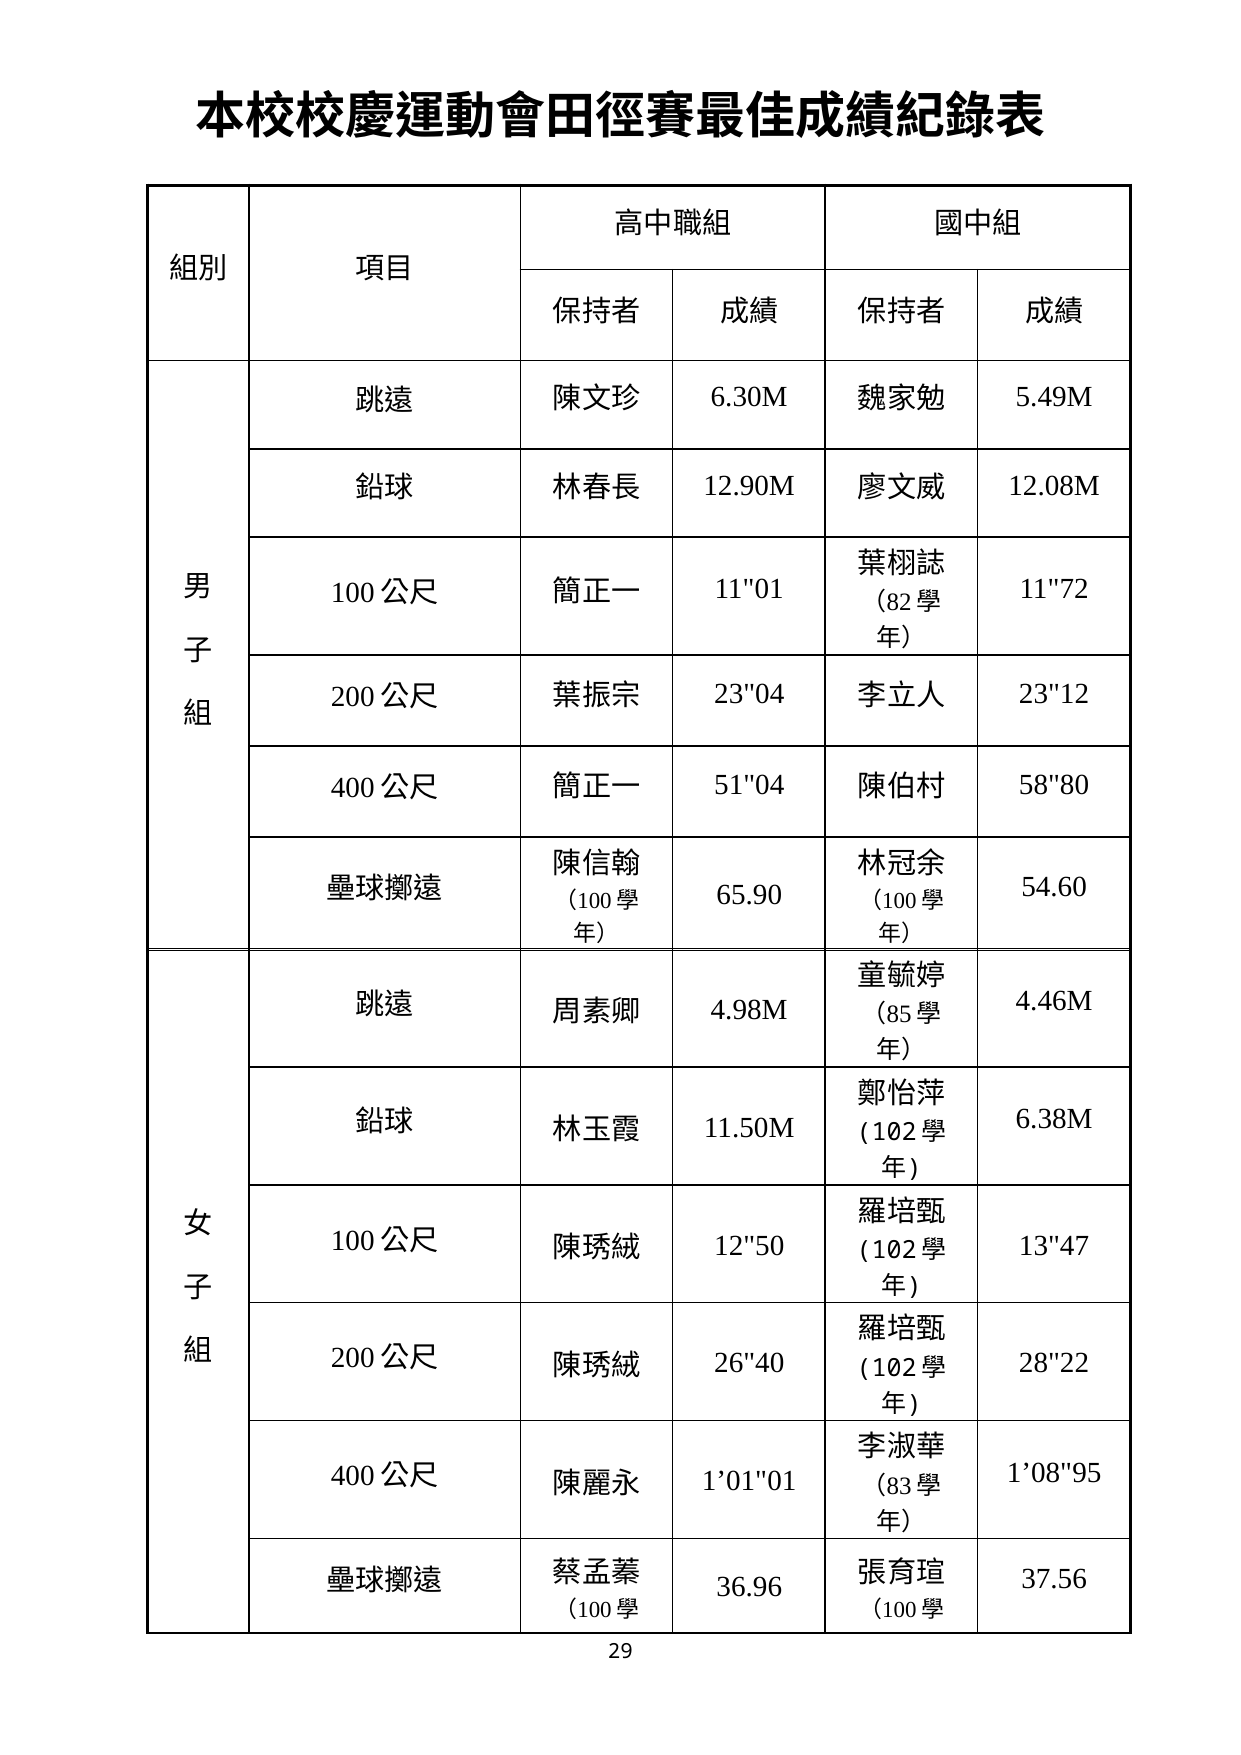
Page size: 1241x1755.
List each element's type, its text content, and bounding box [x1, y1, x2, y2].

table_cell 58"80 [978, 747, 1129, 836]
table_header 國中組 [826, 187, 1129, 269]
table_cell 陳伯村 [826, 747, 977, 836]
table_cell 葉栩誌 （82學年） [826, 538, 977, 654]
table_cell 跳遠 [250, 361, 520, 448]
table_cell 51"04 [673, 747, 824, 836]
table_cell 陳信翰 （100學年） [521, 838, 672, 948]
table_cell 羅培甄 (102學年) [826, 1186, 977, 1302]
table_cell 11"01 [673, 538, 824, 654]
table_cell 12.08M [978, 450, 1129, 536]
table_cell 23"04 [673, 656, 824, 745]
table_cell 成績 [673, 270, 824, 360]
table_cell 陳琇絨 [521, 1186, 672, 1302]
text 本校校慶運動會田徑賽最佳成績紀錄表 [148, 75, 1093, 147]
table_cell 6.30M [673, 361, 824, 448]
table_cell 李立人 [826, 656, 977, 745]
table_cell 13"47 [978, 1186, 1129, 1302]
table_cell 100公尺 [250, 1186, 520, 1302]
table_cell 12"50 [673, 1186, 824, 1302]
table_cell 5.49M [978, 361, 1129, 448]
table_cell 周素卿 [521, 951, 672, 1066]
table_cell 1’01"01 [673, 1421, 824, 1538]
table_cell 4.46M [978, 951, 1129, 1066]
table_cell 簡正一 [521, 747, 672, 836]
table_cell 54.60 [978, 838, 1129, 948]
table_cell 11"72 [978, 538, 1129, 654]
table_cell 壘球擲遠 [250, 838, 520, 948]
table_cell 200公尺 [250, 656, 520, 745]
table_cell 陳文珍 [521, 361, 672, 448]
table_cell 成績 [978, 270, 1129, 360]
table_cell 200公尺 [250, 1303, 520, 1420]
table_cell 400公尺 [250, 747, 520, 836]
table_cell 葉振宗 [521, 656, 672, 745]
table_cell 簡正一 [521, 538, 672, 654]
table_cell 保持者 [826, 270, 977, 360]
table_cell 陳琇絨 [521, 1303, 672, 1420]
table_header 高中職組 [521, 187, 824, 269]
table_cell 蔡孟蓁 （100學 [521, 1539, 672, 1632]
table_cell 37.56 [978, 1539, 1129, 1632]
table_cell 魏家勉 [826, 361, 977, 448]
table_cell 100公尺 [250, 538, 520, 654]
table_cell 女 子 組 [149, 951, 248, 1632]
table_cell 鄭怡萍 (102學年) [826, 1068, 977, 1184]
table_cell 林玉霞 [521, 1068, 672, 1184]
table_cell 羅培甄 (102學年) [826, 1303, 977, 1420]
table_cell 男 子 組 [149, 361, 248, 948]
table_header 組別 [149, 187, 248, 360]
table_cell 65.90 [673, 838, 824, 948]
table_cell 6.38M [978, 1068, 1129, 1184]
table_cell 鉛球 [250, 450, 520, 536]
table_cell 1’08"95 [978, 1421, 1129, 1538]
table_cell 跳遠 [250, 951, 520, 1066]
table_cell 童毓婷 （85學年） [826, 951, 977, 1066]
table_cell 28"22 [978, 1303, 1129, 1420]
table_cell 26"40 [673, 1303, 824, 1420]
table_cell 鉛球 [250, 1068, 520, 1184]
table_cell 400公尺 [250, 1421, 520, 1538]
table_cell 壘球擲遠 [250, 1539, 520, 1632]
table_cell 12.90M [673, 450, 824, 536]
table_cell 陳麗永 [521, 1421, 672, 1538]
table_cell 廖文威 [826, 450, 977, 536]
table_header 項目 [250, 187, 520, 360]
table_cell 11.50M [673, 1068, 824, 1184]
table_cell 張育瑄 （100學 [826, 1539, 977, 1632]
table_cell 36.96 [673, 1539, 824, 1632]
table_cell 23"12 [978, 656, 1129, 745]
table_cell 林春長 [521, 450, 672, 536]
table_cell 保持者 [521, 270, 672, 360]
table_cell 4.98M [673, 951, 824, 1066]
table_cell 林冠余 （100學年） [826, 838, 977, 948]
table_cell 李淑華 （83學年） [826, 1421, 977, 1538]
